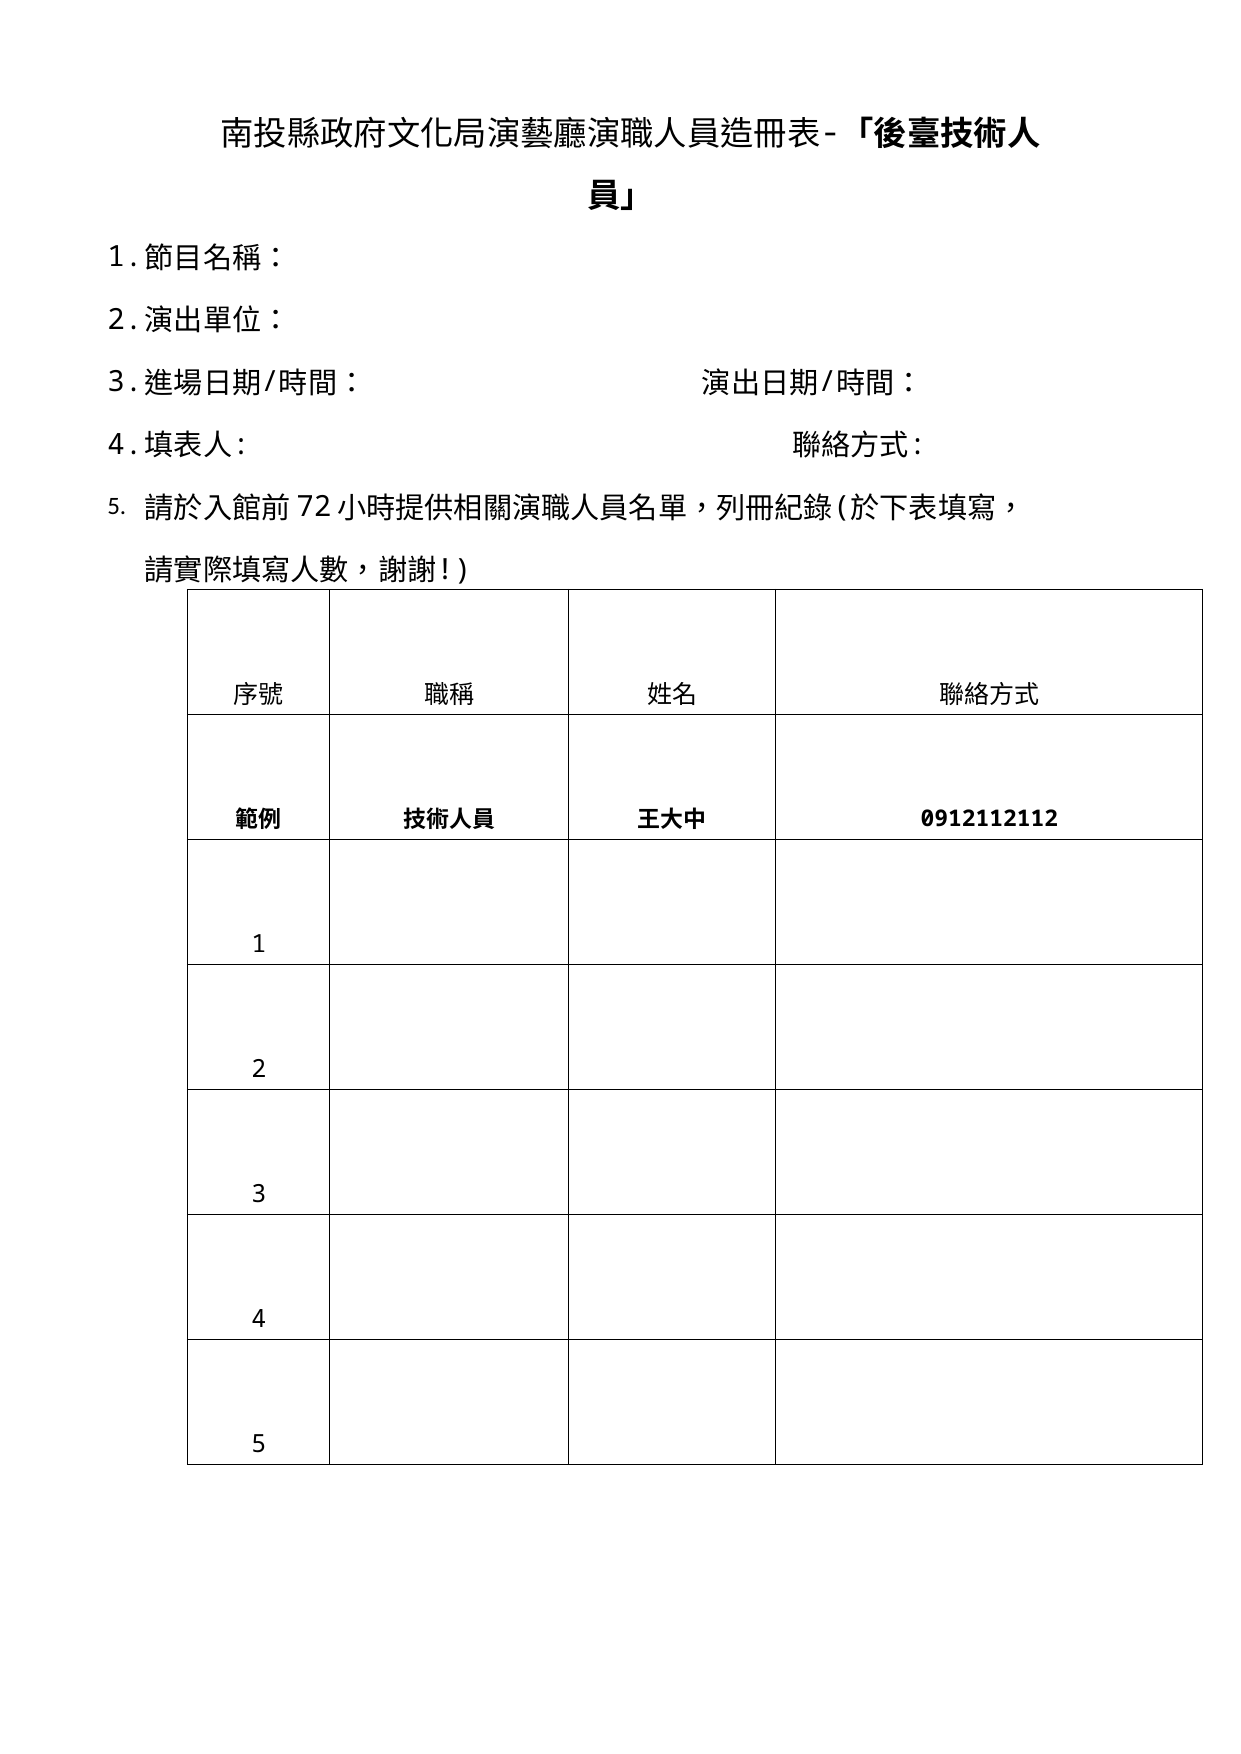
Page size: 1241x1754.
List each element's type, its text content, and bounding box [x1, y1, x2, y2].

table_cell [569, 965, 775, 1089]
table_cell 4 [188, 1215, 329, 1339]
table_header 職稱 [330, 590, 568, 714]
table_cell [776, 965, 1202, 1089]
table_cell 技術人員 [330, 715, 568, 839]
list 填表人: 聯絡方式: [166, 401, 1053, 464]
table_cell 王大中 [569, 715, 775, 839]
table_cell [776, 1090, 1202, 1214]
table_header 聯絡方式 [776, 590, 1202, 714]
list 演出單位： [166, 276, 1053, 339]
table_cell [569, 1090, 775, 1214]
table_cell [569, 1215, 775, 1339]
table_cell [330, 1340, 568, 1464]
list 請於入館前72小時提供相關演職人員名單，列冊紀錄(於下表填寫，請實際填寫人數，謝謝!) [166, 464, 1053, 589]
list 進場日期/時間： 演出日期/時間： [166, 339, 1053, 401]
table_cell 2 [188, 965, 329, 1089]
table_cell [569, 1340, 775, 1464]
table_cell [330, 1090, 568, 1214]
table_header 序號 [188, 590, 329, 714]
table_cell 範例 [188, 715, 329, 839]
table_cell [330, 1215, 568, 1339]
table_cell 0912112112 [776, 715, 1202, 839]
table_cell [330, 840, 568, 964]
table_cell [569, 840, 775, 964]
table_cell 5 [188, 1340, 329, 1464]
table_cell [330, 965, 568, 1089]
table_cell [776, 1340, 1202, 1464]
table_cell 3 [188, 1090, 329, 1214]
text 南投縣政府文化局演藝廳演職人員造冊表-「後臺技術人員」 [187, 89, 1053, 214]
table_cell [776, 1215, 1202, 1339]
list 節目名稱： [166, 214, 1053, 276]
table_cell [776, 840, 1202, 964]
table_cell 1 [188, 840, 329, 964]
table_header 姓名 [569, 590, 775, 714]
